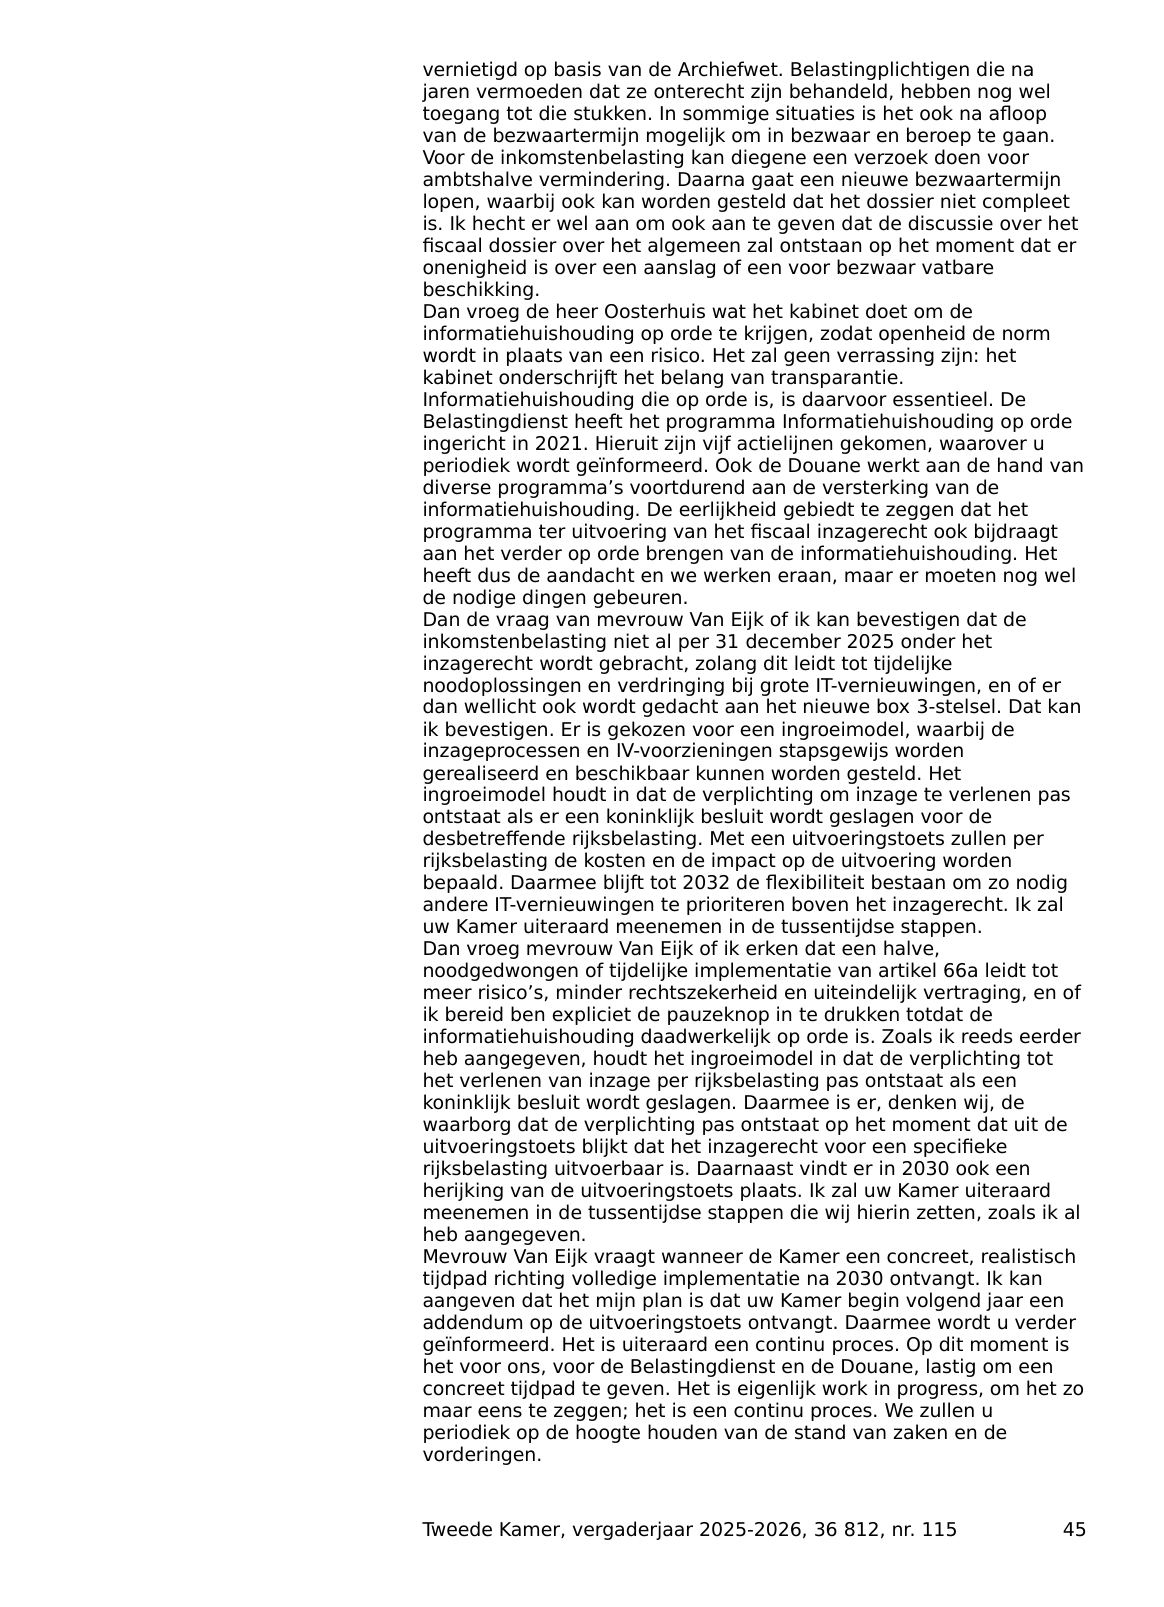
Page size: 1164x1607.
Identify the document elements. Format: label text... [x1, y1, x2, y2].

text Dan vroeg mevrouw Van Eijk of ik erken dat een halve, noodgedwongen of tijdelijke implementatie van artikel 66a leidt tot meer risico’s, minder rechtszekerheid en uiteindelijk vertraging, en of ik bereid ben expliciet de pauzeknop in te drukken totdat de informatiehuishouding daadwerkelijk op orde is. Zoals ik reeds eerder heb aangegeven, houdt het ingroeimodel in dat de verplichting tot het verlenen van inzage per rijksbelasting pas ontstaat als een koninklijk besluit wordt geslagen. Daarmee is er, denken wij, de waarborg dat de verplichting pas ontstaat op het moment dat uit de uitvoeringstoets blijkt dat het inzagerecht voor een specifieke rijksbelasting uitvoerbaar is. Daarnaast vindt er in 2030 ook een herijking van de uitvoeringstoets plaats. Ik zal uw Kamer uiteraard meenemen in de tussentijdse stappen die wij hierin zetten, zoals ik al heb aangegeven. [422, 938, 1087, 1246]
text Mevrouw Van Eijk vraagt wanneer de Kamer een concreet, realistisch tijdpad richting volledige implementatie na 2030 ontvangt. Ik kan aangeven dat het mijn plan is dat uw Kamer begin volgend jaar een addendum op de uitvoeringstoets ontvangt. Daarmee wordt u verder geïnformeerd. Het is uiteraard een continu proces. Op dit moment is het voor ons, voor de Belastingdienst en de Douane, lastig om een concreet tijdpad te geven. Het is eigenlijk work in progress, om het zo maar eens te zeggen; het is een continu proces. We zullen u periodiek op de hoogte houden van de stand van zaken en de vorderingen. [422, 1246, 1087, 1466]
text vernietigd op basis van de Archiefwet. Belastingplichtigen die na jaren vermoeden dat ze onterecht zijn behandeld, hebben nog wel toegang tot die stukken. In sommige situaties is het ook na afloop van de bezwaartermijn mogelijk om in bezwaar en beroep te gaan. Voor de inkomstenbelasting kan diegene een verzoek doen voor ambtshalve vermindering. Daarna gaat een nieuwe bezwaartermijn lopen, waarbij ook kan worden gesteld dat het dossier niet compleet is. Ik hecht er wel aan om ook aan te geven dat de discussie over het fiscaal dossier over het algemeen zal ontstaan op het moment dat er onenigheid is over een aanslag of een voor bezwaar vatbare beschikking. [422, 59, 1087, 301]
text Dan vroeg de heer Oosterhuis wat het kabinet doet om de informatiehuishouding op orde te krijgen, zodat openheid de norm wordt in plaats van een risico. Het zal geen verrassing zijn: het kabinet onderschrijft het belang van transparantie. Informatiehuishouding die op orde is, is daarvoor essentieel. De Belastingdienst heeft het programma Informatiehuishouding op orde ingericht in 2021. Hieruit zijn vijf actielijnen gekomen, waarover u periodiek wordt geïnformeerd. Ook de Douane werkt aan de hand van diverse programma’s voortdurend aan de versterking van de informatiehuishouding. De eerlijkheid gebiedt te zeggen dat het programma ter uitvoering van het fiscaal inzagerecht ook bijdraagt aan het verder op orde brengen van de informatiehuishouding. Het heeft dus de aandacht en we werken eraan, maar er moeten nog wel de nodige dingen gebeuren. [422, 301, 1087, 608]
text Dan de vraag van mevrouw Van Eijk of ik kan bevestigen dat de inkomstenbelasting niet al per 31 december 2025 onder het inzagerecht wordt gebracht, zolang dit leidt tot tijdelijke noodoplossingen en verdringing bij grote IT-vernieuwingen, en of er dan wellicht ook wordt gedacht aan het nieuwe box 3-stelsel. Dat kan ik bevestigen. Er is gekozen voor een ingroeimodel, waarbij de inzageprocessen en IV-voorzieningen stapsgewijs worden gerealiseerd en beschikbaar kunnen worden gesteld. Het ingroeimodel houdt in dat de verplichting om inzage te verlenen pas ontstaat als er een koninklijk besluit wordt geslagen voor de desbetreffende rijksbelasting. Met een uitvoeringstoets zullen per rijksbelasting de kosten en de impact op de uitvoering worden bepaald. Daarmee blijft tot 2032 de flexibiliteit bestaan om zo nodig andere IT-vernieuwingen te prioriteren boven het inzagerecht. Ik zal uw Kamer uiteraard meenemen in de tussentijdse stappen. [422, 608, 1087, 938]
